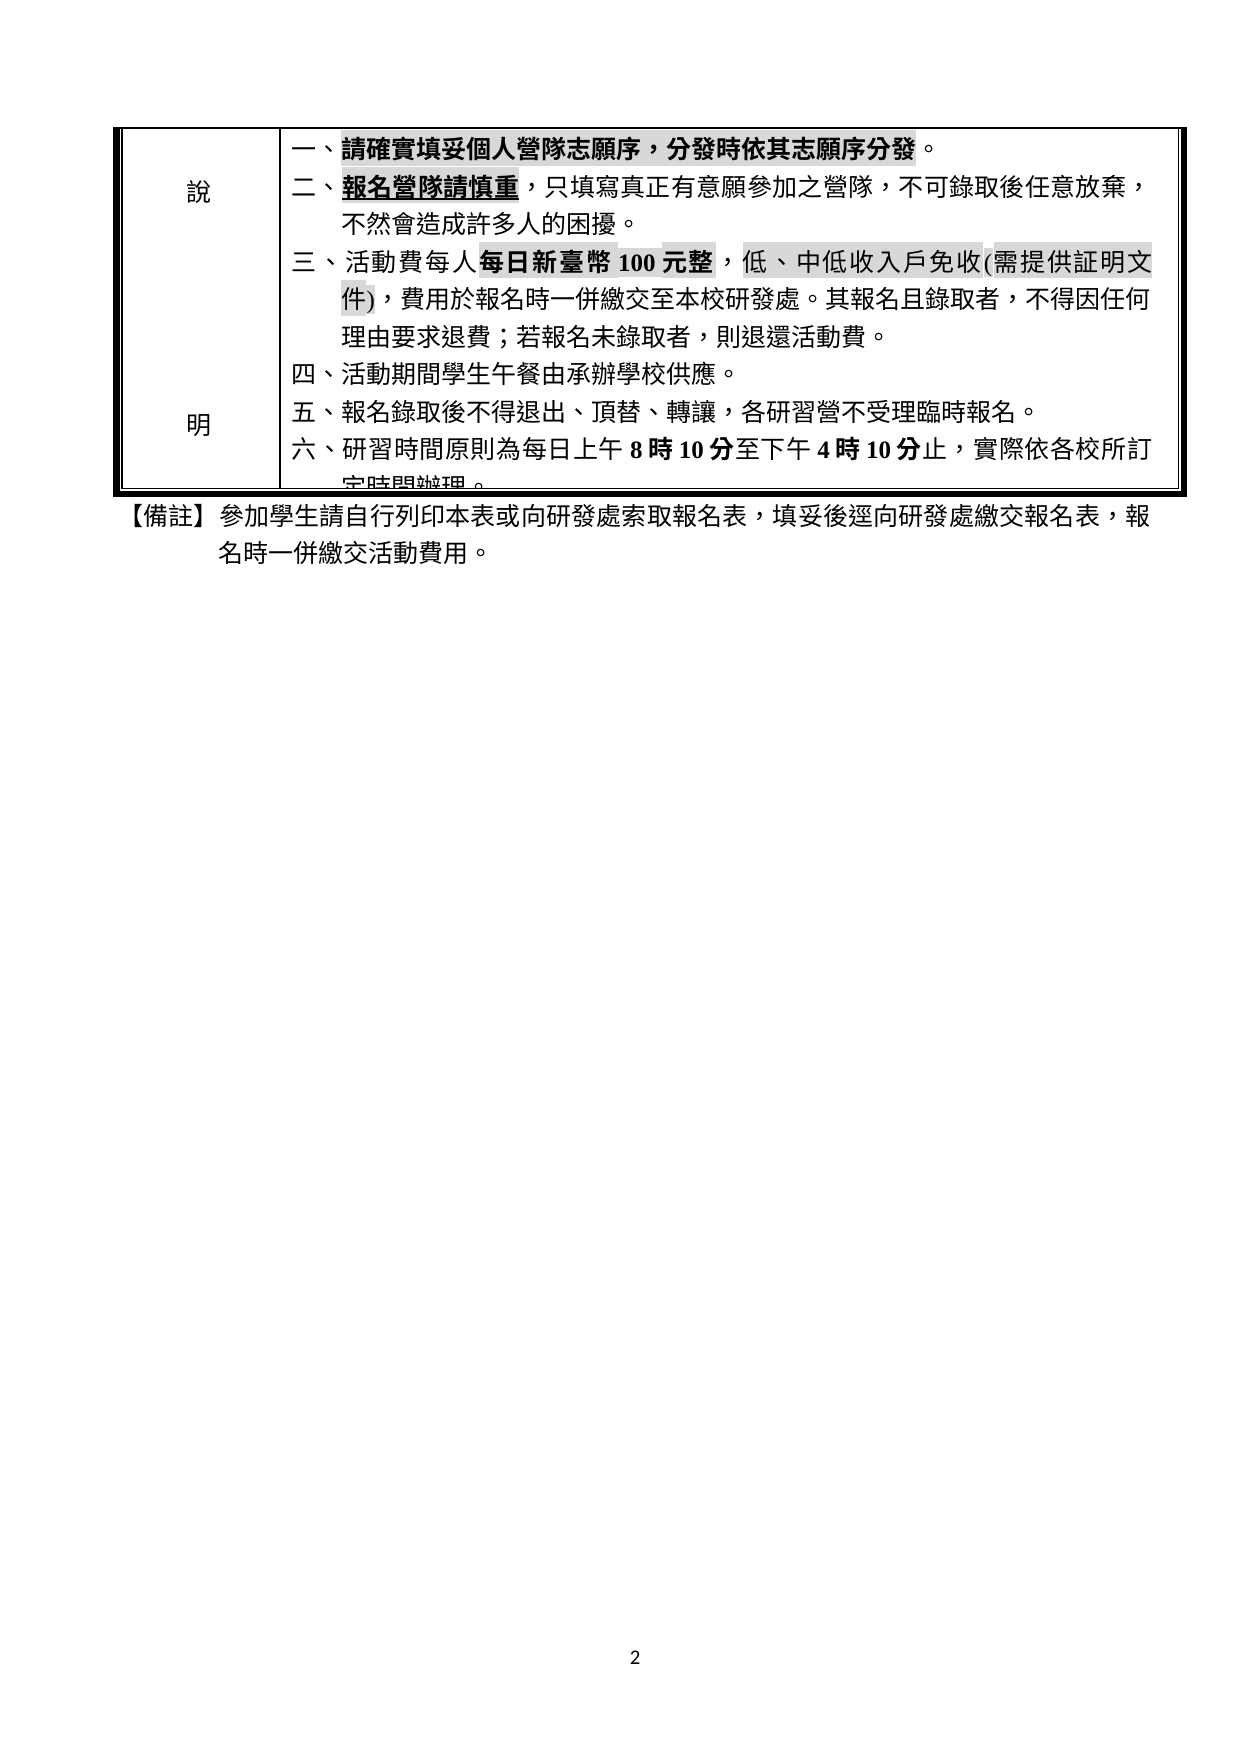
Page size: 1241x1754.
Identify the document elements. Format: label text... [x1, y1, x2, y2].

text 【備註】參加學生請自行列印本表或向研發處索取報名表，填妥後逕向研發處繳交報名表，報名時一併繳交活動費用。 [118, 497, 1152, 569]
table_cell 一、請確實填妥個人營隊志願序，分發時依其志願序分發。 二、報名營隊請慎重，只填寫真正有意願參加之營隊，不可錄取後任意放棄，不然會造成許多人的困擾。 三、活動費每人每日新臺幣100元整，低、中低收入戶免收(需提供証明文件)，費用於報名時一併繳交至本校研發處。其報名且錄取者，不得因任何理由要求退費；若報名未錄取者，則退還活動費。 四、活動期間學生午餐由承辦學校供應。 五、報名錄取後不得退出、頂替、轉讓，各研習營不受理臨時報名。 六、研習時間原則為每日上午8時10分至下午4時10分止，實際依各校所訂定時間辦理。 七、參加學生請於活動期間自行備妥健保IC卡。 [281, 129, 1178, 487]
table_cell 說明 [123, 129, 279, 487]
